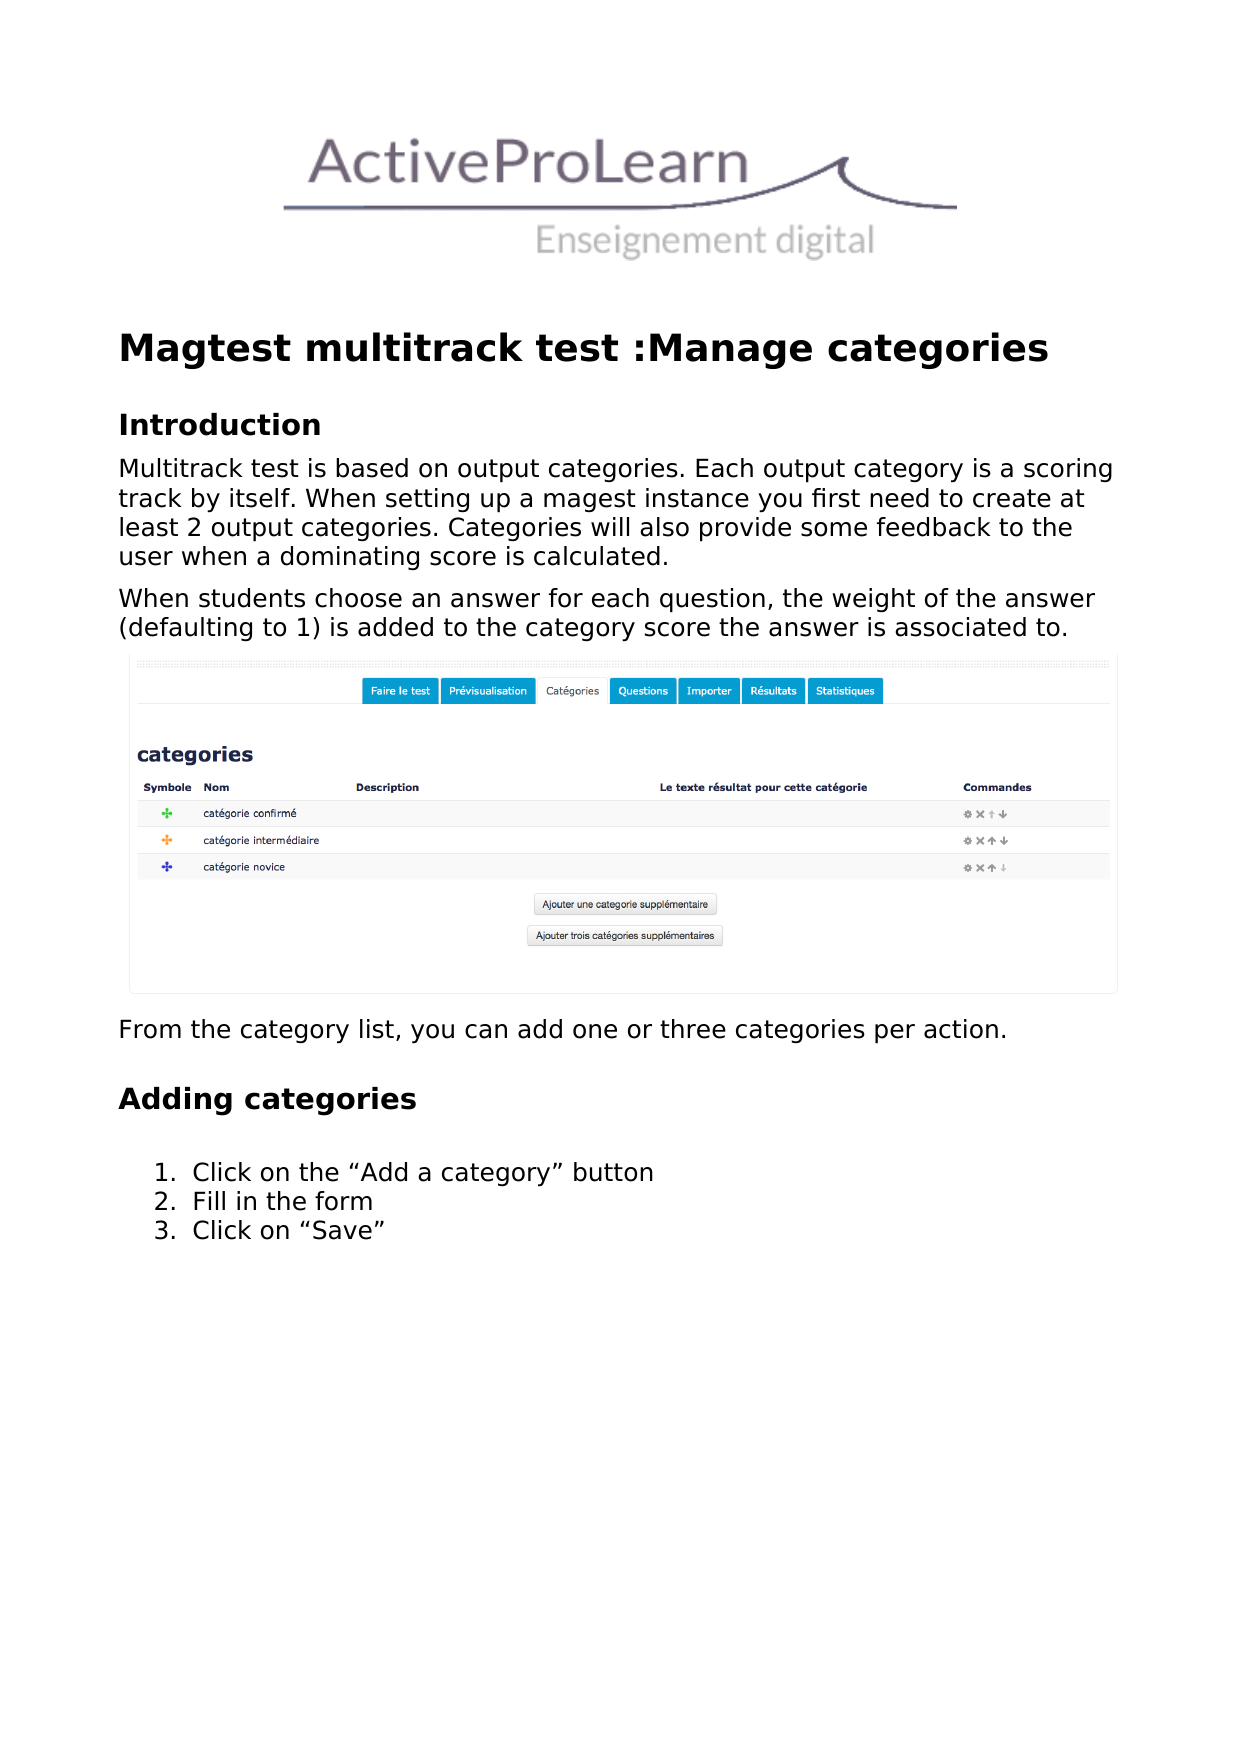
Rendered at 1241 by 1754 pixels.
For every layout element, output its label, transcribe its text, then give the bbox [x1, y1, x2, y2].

text When students choose an answer for each question, the weight of the answer (defaulting to 1) is added to the category score the answer is associated to. [118, 584, 1122, 642]
subtitle Adding categories [118, 1082, 1122, 1116]
list Click on “Save” [177, 1216, 1122, 1246]
list Click on the “Add a category” button [177, 1158, 1122, 1187]
text Multitrack test is based on output categories. Each output category is a scoring track by itself. When setting up a magest instance you first need to create at least 2 output categories. Categories will also provide some feedback to the user when a dominating score is calculated. [118, 454, 1122, 571]
text From the category list, you can add one or three categories per action. [118, 1016, 1122, 1045]
list Fill in the form [177, 1187, 1122, 1216]
picture [118, 654, 1123, 1003]
subtitle Magtest multitrack test :Manage categories [118, 327, 1122, 371]
subtitle Introduction [118, 408, 1122, 442]
picture [283, 118, 957, 261]
